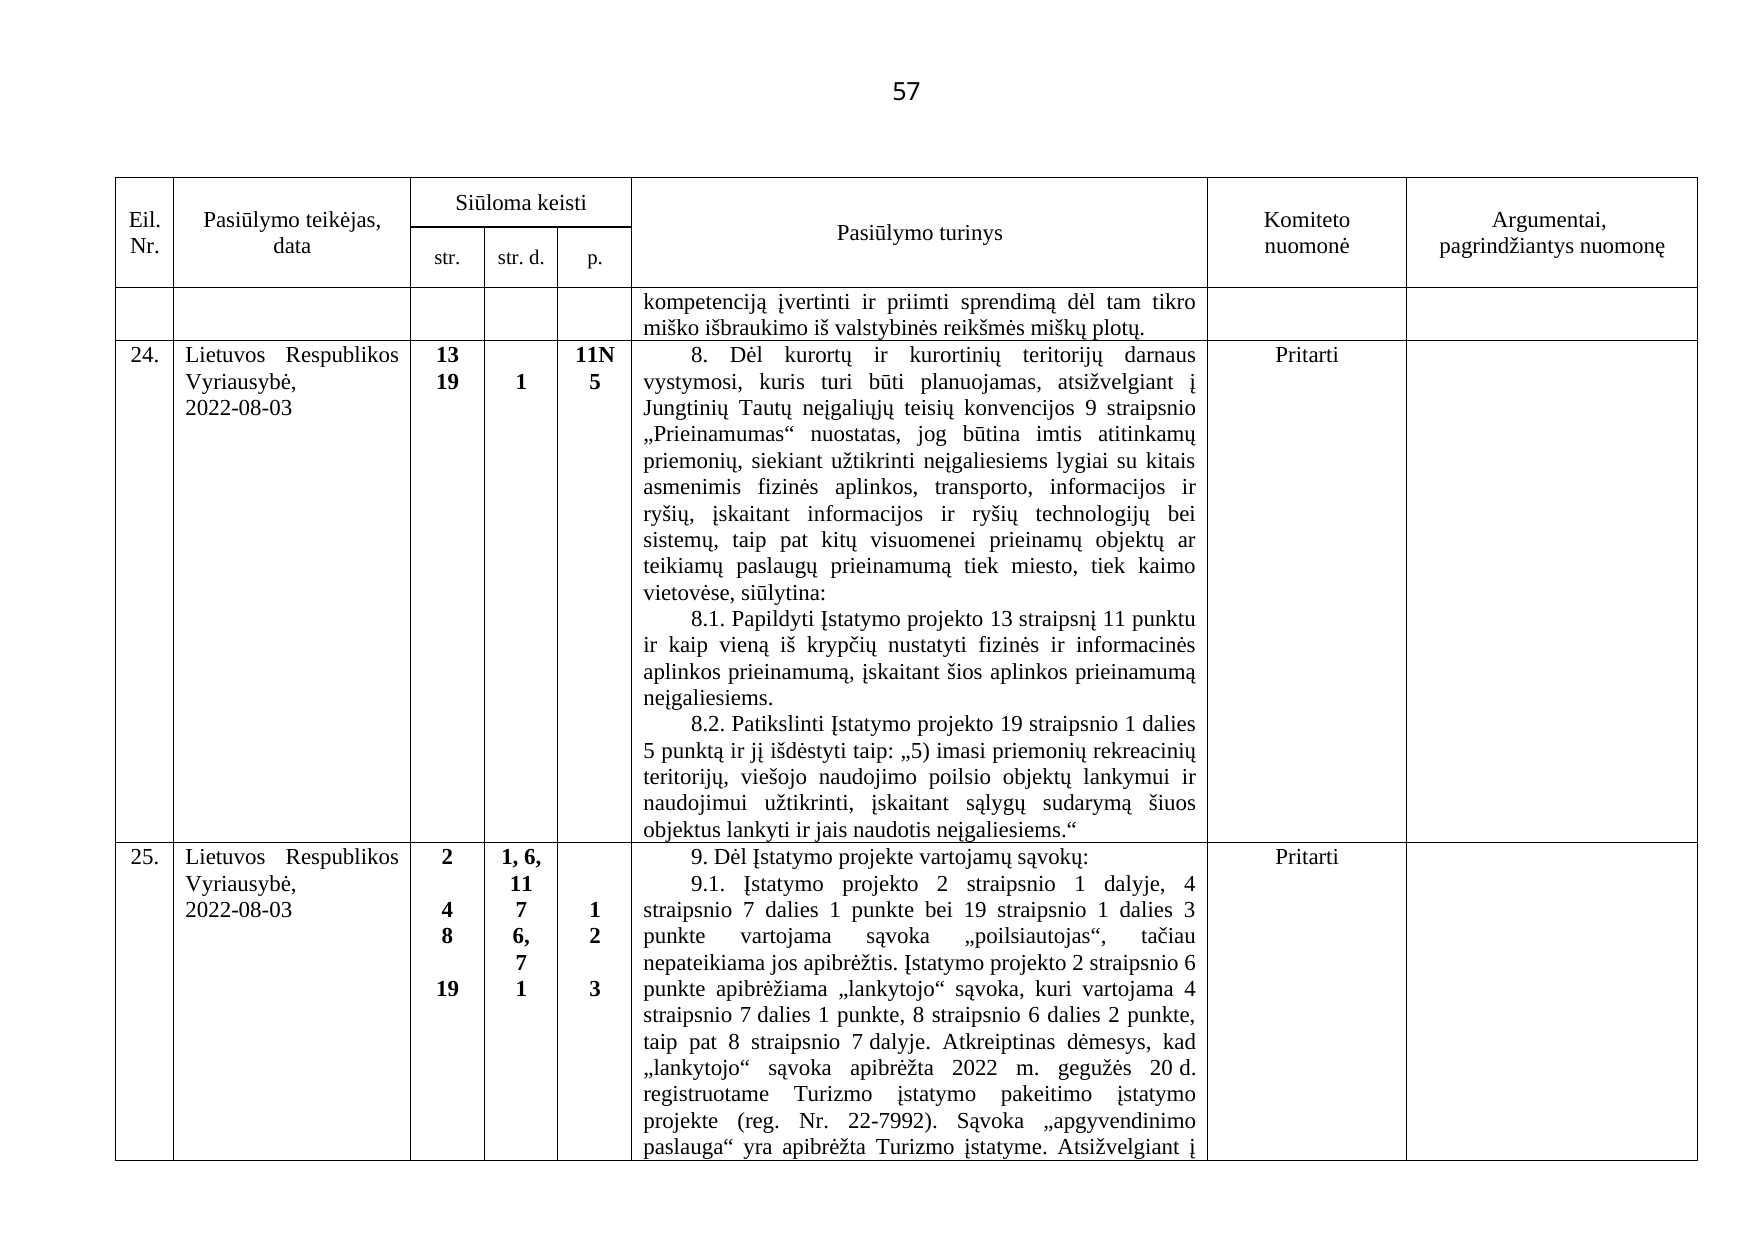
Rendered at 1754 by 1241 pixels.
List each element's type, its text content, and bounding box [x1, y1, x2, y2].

table_cell Lietuvos Respublikos Vyriausybė, 2022-08-03 [174, 341, 410, 842]
table_cell 25. [116, 843, 173, 1159]
table_cell 1 2 3 [558, 843, 631, 1159]
table_header Argumentai, pagrindžiantys nuomonę [1407, 178, 1697, 287]
table_cell 2 4 8 19 [411, 843, 484, 1159]
table_cell 13 19 [411, 341, 484, 842]
table_header Eil. Nr. [116, 178, 173, 287]
table_cell 1, 6, 11 7 6, 7 1 [485, 843, 557, 1159]
table_cell kompetenciją įvertinti ir priimti sprendimą dėl tam tikro miško išbraukimo iš valstybinės reikšmės miškų plotų. [632, 288, 1207, 340]
table_cell [174, 288, 410, 340]
table_cell [116, 288, 173, 340]
table_header Siūloma keisti [411, 178, 631, 226]
table_cell [1407, 341, 1697, 842]
table_header Pasiūlymo turinys [632, 178, 1207, 287]
table_cell 11N 5 [558, 341, 631, 842]
table_cell p. [558, 228, 631, 287]
table_cell str. d. [485, 228, 557, 287]
table_cell [1407, 843, 1697, 1159]
table_cell [558, 288, 631, 340]
table_cell 8. Dėl kurortų ir kurortinių teritorijų darnaus vystymosi, kuris turi būti planuojamas, atsižvelgiant į Jungtinių Tautų neįgaliųjų teisių konvencijos 9 straipsnio „Prieinamumas“ nuostatas, jog būtina imtis atitinkamų priemonių, siekiant užtikrinti neįgaliesiems lygiai su kitais asmenimis fizinės aplinkos, transporto, informacijos ir ryšių, įskaitant informacijos ir ryšių technologijų bei sistemų, taip pat kitų visuomenei prieinamų objektų ar teikiamų paslaugų prieinamumą tiek miesto, tiek kaimo vietovėse, siūlytina: 8.1. Papildyti Įstatymo projekto 13 straipsnį 11 punktu ir kaip vieną iš krypčių nustatyti fizinės ir informacinės aplinkos prieinamumą, įskaitant šios aplinkos prieinamumą neįgaliesiems. 8.2. Patikslinti Įstatymo projekto 19 straipsnio 1 dalies 5 punktą ir jį išdėstyti taip: „5) imasi priemonių rekreacinių teritorijų, viešojo naudojimo poilsio objektų lankymui ir naudojimui užtikrinti, įskaitant sąlygų sudarymą šiuos objektus lankyti ir jais naudotis neįgaliesiems.“ [632, 341, 1207, 842]
table_cell Pritarti [1208, 843, 1406, 1159]
table_cell [1407, 288, 1697, 340]
table_header Komiteto nuomonė [1208, 178, 1406, 287]
table_cell 24. [116, 341, 173, 842]
table_cell 1 [485, 341, 557, 842]
table_header Pasiūlymo teikėjas, data [174, 178, 410, 287]
table_cell 9. Dėl Įstatymo projekte vartojamų sąvokų: 9.1. Įstatymo projekto 2 straipsnio 1 dalyje, 4 straipsnio 7 dalies 1 punkte bei 19 straipsnio 1 dalies 3 punkte vartojama sąvoka „poilsiautojas“, tačiau nepateikiama jos apibrėžtis. Įstatymo projekto 2 straipsnio 6 punkte apibrėžiama „lankytojo“ sąvoka, kuri vartojama 4 straipsnio 7 dalies 1 punkte, 8 straipsnio 6 dalies 2 punkte, taip pat 8 straipsnio 7 dalyje. Atkreiptinas dėmesys, kad „lankytojo“ sąvoka apibrėžta 2022 m. gegužės 20 d. registruotame Turizmo įstatymo pakeitimo įstatymo projekte (reg. Nr. 22-7992). Sąvoka „apgyvendinimo paslauga“ yra apibrėžta Turizmo įstatyme. Atsižvelgiant į [632, 843, 1207, 1159]
table_cell [1208, 288, 1406, 340]
table_cell Pritarti [1208, 341, 1406, 842]
table_cell str. [411, 228, 484, 287]
table_cell [411, 288, 484, 340]
table_cell [485, 288, 557, 340]
table_cell Lietuvos Respublikos Vyriausybė, 2022-08-03 [174, 843, 410, 1159]
